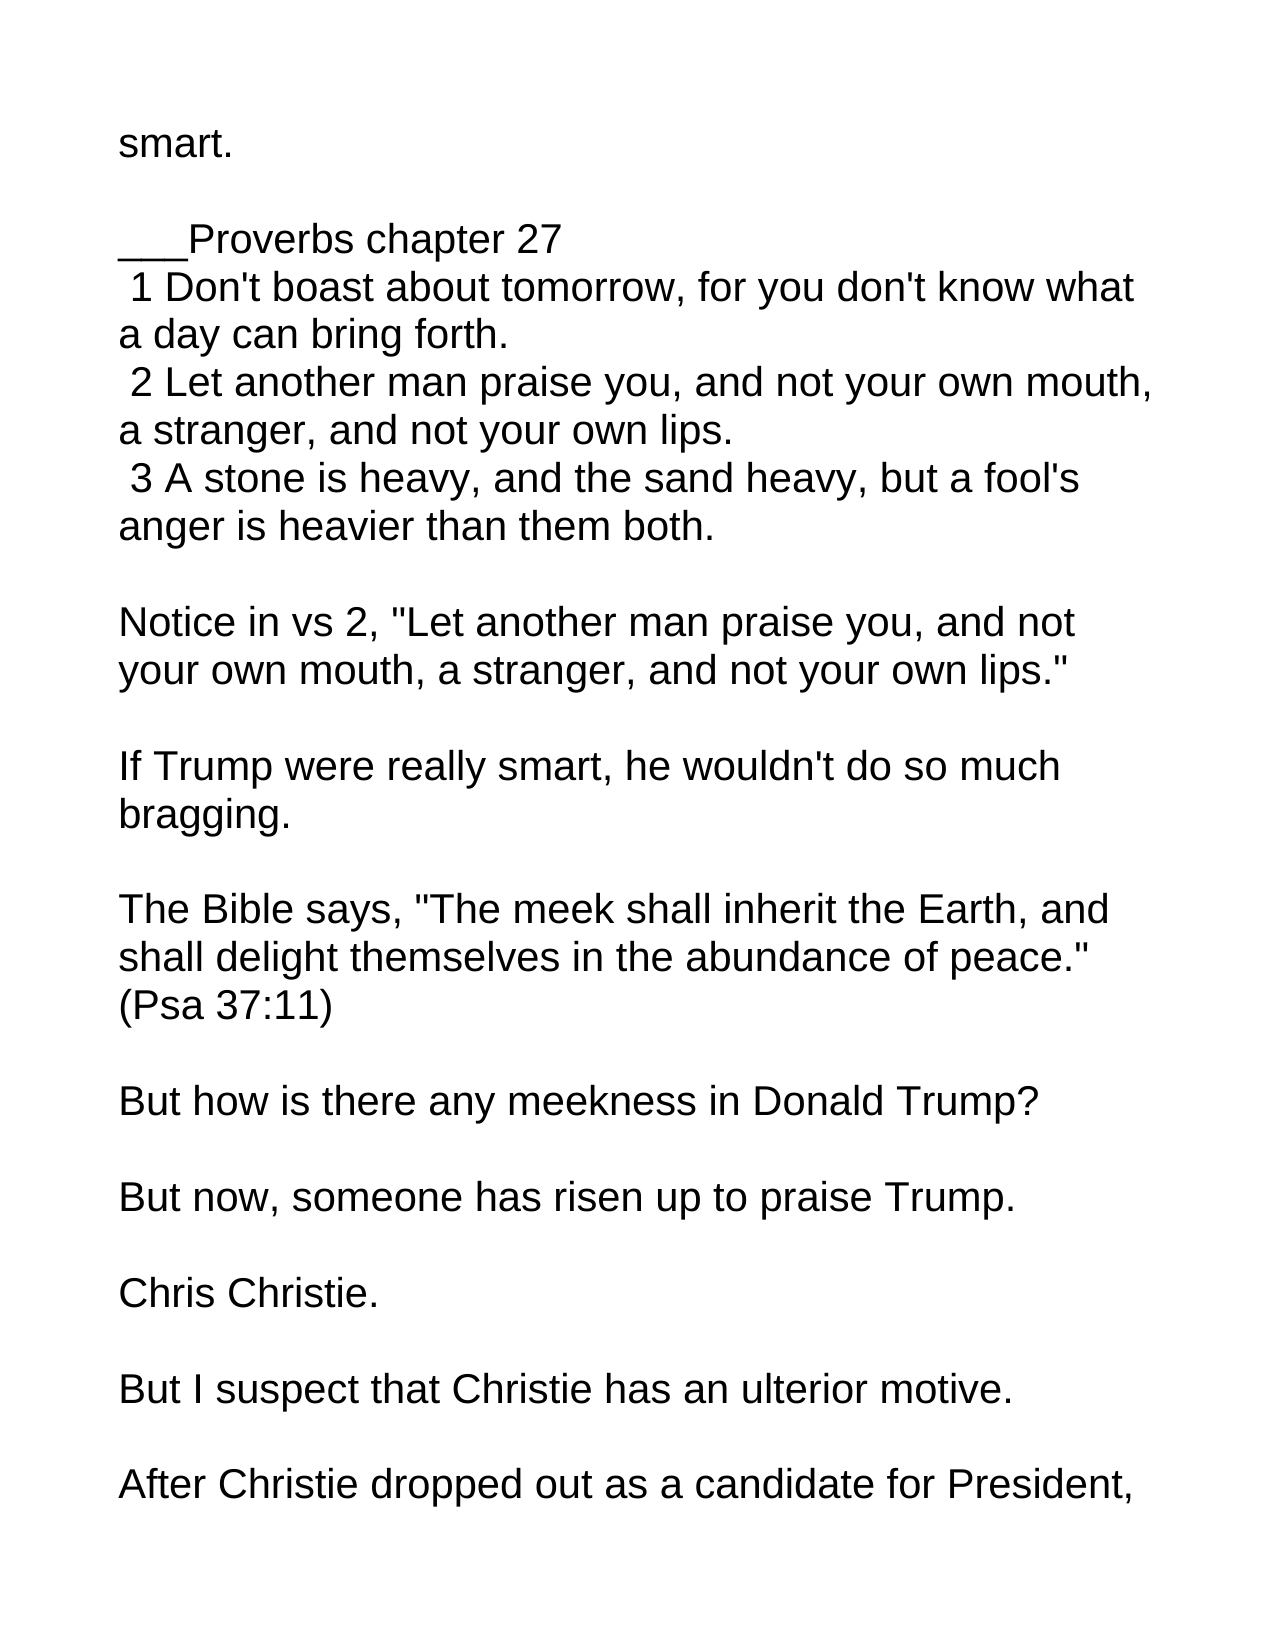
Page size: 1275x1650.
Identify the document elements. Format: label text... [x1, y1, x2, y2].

text smart. [118, 118, 1157, 166]
text The Bible says, "The meek shall inherit the Earth, and shall delight themselves in the abundance of peace." (Psa 37:11) [118, 885, 1157, 1028]
text But how is there any meekness in Donald Trump? [118, 1076, 1157, 1124]
text Notice in vs 2, "Let another man praise you, and not your own mouth, a stranger, and not your own lips." [118, 597, 1157, 693]
text But now, someone has risen up to praise Trump. [118, 1172, 1157, 1220]
text But I suspect that Christie has an ulterior motive. [118, 1364, 1157, 1412]
text 1 Don't boast about tomorrow, for you don't know what a day can bring forth. [118, 262, 1157, 358]
text 3 A stone is heavy, and the sand heavy, but a fool's anger is heavier than them both. [118, 453, 1157, 549]
text After Christie dropped out as a candidate for President, [118, 1460, 1157, 1508]
text ___Proverbs chapter 27 [118, 214, 1157, 262]
text 2 Let another man praise you, and not your own mouth, a stranger, and not your own lips. [118, 358, 1157, 453]
text If Trump were really smart, he wouldn't do so much bragging. [118, 741, 1157, 837]
text Chris Christie. [118, 1268, 1157, 1316]
